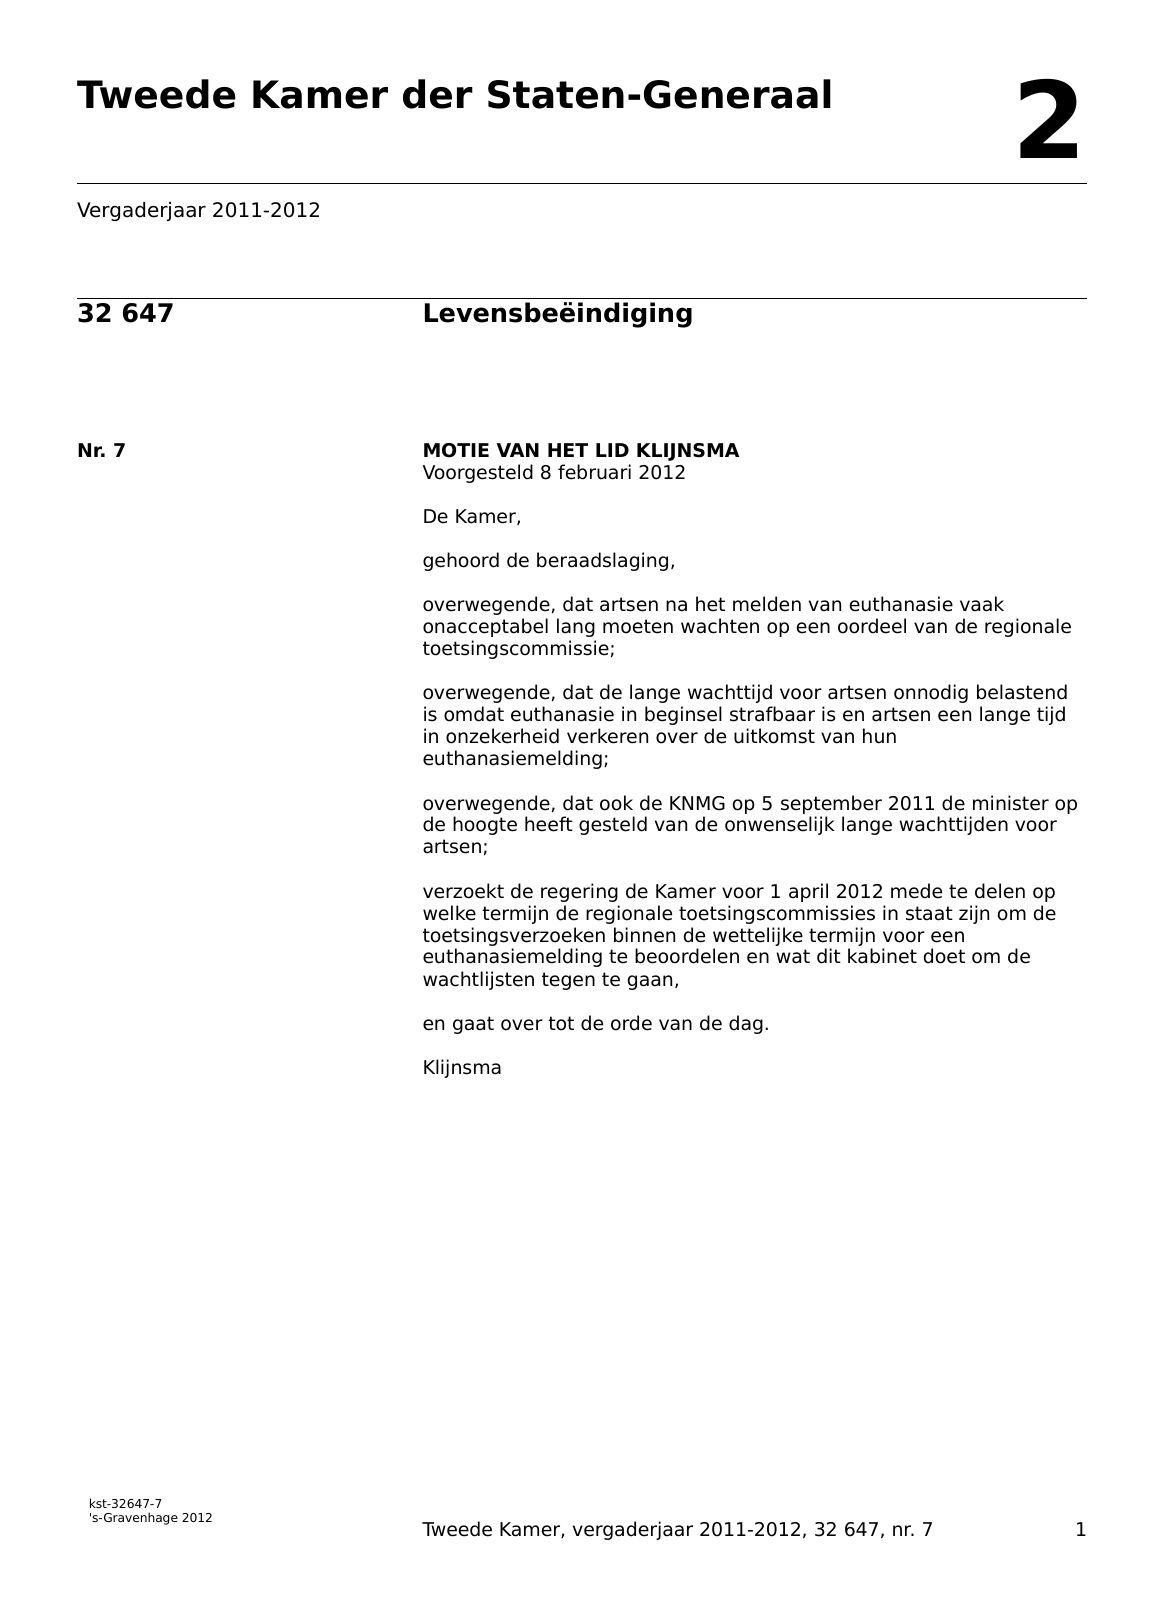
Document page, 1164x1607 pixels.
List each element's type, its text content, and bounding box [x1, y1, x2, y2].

table_header Tweede Kamer der Staten-Generaal [77, 59, 886, 183]
text De Kamer, [422, 506, 1087, 528]
text overwegende, dat ook de KNMG op 5 september 2011 de minister op de hoogte heeft gesteld van de onwenselijk lange wachttijden voor artsen; [422, 792, 1087, 858]
text 's-Gravenhage 2012 [88, 1511, 323, 1525]
text gehoord de beraadslaging, [422, 550, 1087, 572]
text overwegende, dat de lange wachttijd voor artsen onnodig belastend is omdat euthanasie in beginsel strafbaar is en artsen een lange tijd in onzekerheid verkeren over de uitkomst van hun euthanasiemelding; [422, 682, 1087, 770]
text Klijnsma [422, 1057, 1087, 1079]
text overwegende, dat artsen na het melden van euthanasie vaak onacceptabel lang moeten wachten op een oordeel van de regionale toetsingscommissie; [422, 594, 1087, 660]
text verzoekt de regering de Kamer voor 1 april 2012 mede te delen op welke termijn de regionale toetsingscommissies in staat zijn om de toetsingsverzoeken binnen de wettelijke termijn voor een euthanasiemelding te beoordelen en wat dit kabinet doet om de wachtlijsten tegen te gaan, [422, 881, 1087, 990]
table_cell Vergaderjaar 2011-2012 [77, 184, 1087, 298]
text Voorgesteld 8 februari 2012 [422, 462, 1087, 484]
subtitle Nr. 7 MOTIE VAN HET LID KLIJNSMA [77, 440, 1087, 462]
table_header 2 [886, 59, 1087, 183]
text en gaat over tot de orde van de dag. [422, 1013, 1087, 1034]
subtitle 32 647 Levensbeëindiging [77, 299, 1087, 329]
text kst-32647-7 [88, 1497, 323, 1511]
